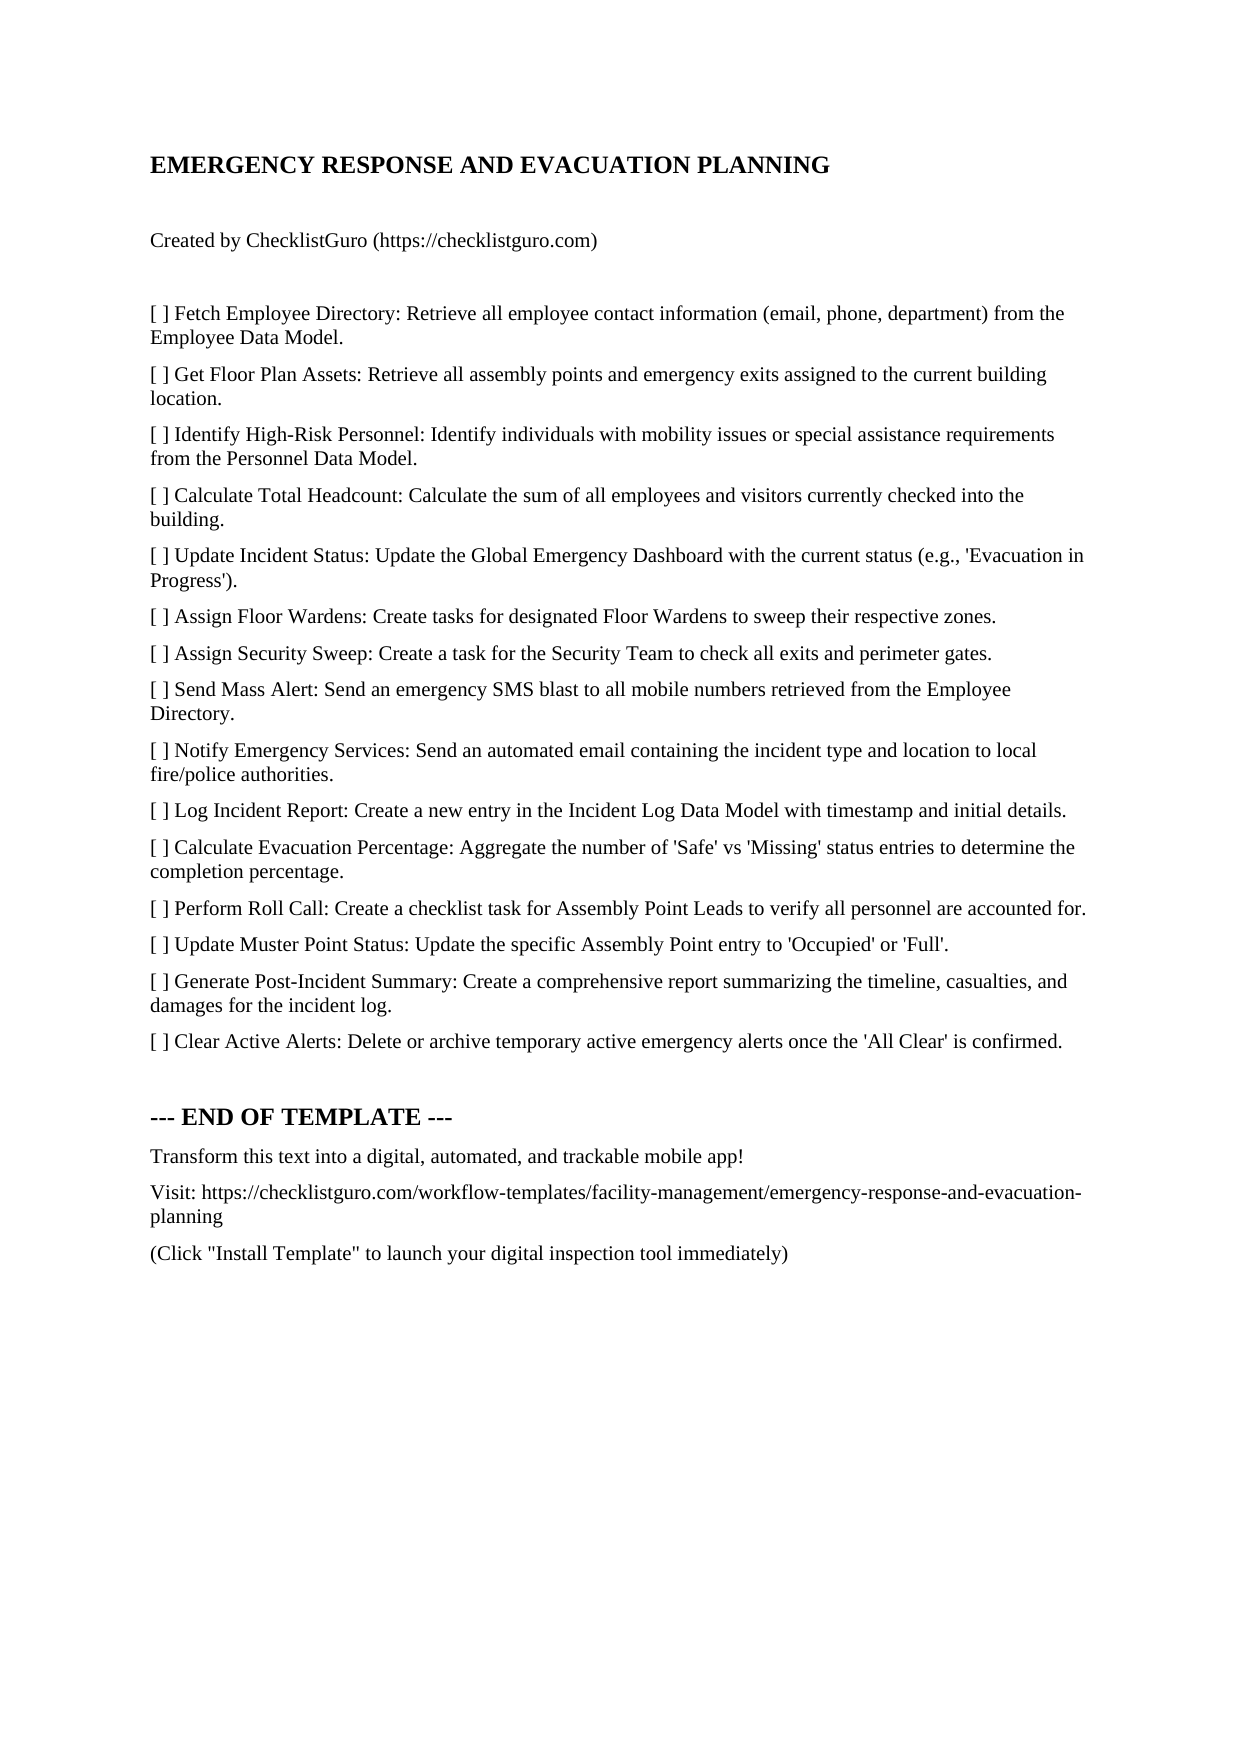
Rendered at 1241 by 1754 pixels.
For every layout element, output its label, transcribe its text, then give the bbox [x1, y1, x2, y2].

text [ ] Assign Security Sweep: Create a task for the Security Team to check all exits and perimeter gates. [150, 641, 1090, 665]
text EMERGENCY RESPONSE AND EVACUATION PLANNING [150, 150, 1090, 179]
text [ ] Identify High-Risk Personnel: Identify individuals with mobility issues or special assistance requirements from the Personnel Data Model. [150, 422, 1090, 470]
text [ ] Get Floor Plan Assets: Retrieve all assembly points and emergency exits assigned to the current building location. [150, 362, 1090, 410]
text --- END OF TEMPLATE --- [150, 1102, 1090, 1131]
text [ ] Log Incident Report: Create a new entry in the Incident Log Data Model with timestamp and initial details. [150, 798, 1090, 822]
text Created by ChecklistGuro (https://checklistguro.com) [150, 228, 1090, 252]
text [ ] Send Mass Alert: Send an emergency SMS blast to all mobile numbers retrieved from the Employee Directory. [150, 677, 1090, 725]
text [ ] Fetch Employee Directory: Retrieve all employee contact information (email, phone, department) from the Employee Data Model. [150, 301, 1090, 349]
text [ ] Calculate Total Headcount: Calculate the sum of all employees and visitors currently checked into the building. [150, 483, 1090, 531]
text [ ] Notify Emergency Services: Send an automated email containing the incident type and location to local fire/police authorities. [150, 738, 1090, 786]
text Visit: https://checklistguro.com/workflow-templates/facility-management/emergency-response-and-evacuation-planning [150, 1180, 1090, 1228]
text [ ] Clear Active Alerts: Delete or archive temporary active emergency alerts once the 'All Clear' is confirmed. [150, 1029, 1090, 1053]
text (Click "Install Template" to launch your digital inspection tool immediately) [150, 1241, 1090, 1265]
text [ ] Update Muster Point Status: Update the specific Assembly Point entry to 'Occupied' or 'Full'. [150, 932, 1090, 956]
text [ ] Generate Post-Incident Summary: Create a comprehensive report summarizing the timeline, casualties, and damages for the incident log. [150, 969, 1090, 1017]
text [ ] Assign Floor Wardens: Create tasks for designated Floor Wardens to sweep their respective zones. [150, 604, 1090, 628]
text [ ] Update Incident Status: Update the Global Emergency Dashboard with the current status (e.g., 'Evacuation in Progress'). [150, 543, 1090, 592]
text [ ] Calculate Evacuation Percentage: Aggregate the number of 'Safe' vs 'Missing' status entries to determine the completion percentage. [150, 835, 1090, 883]
text Transform this text into a digital, automated, and trackable mobile app! [150, 1144, 1090, 1168]
text [ ] Perform Roll Call: Create a checklist task for Assembly Point Leads to verify all personnel are accounted for. [150, 896, 1090, 920]
